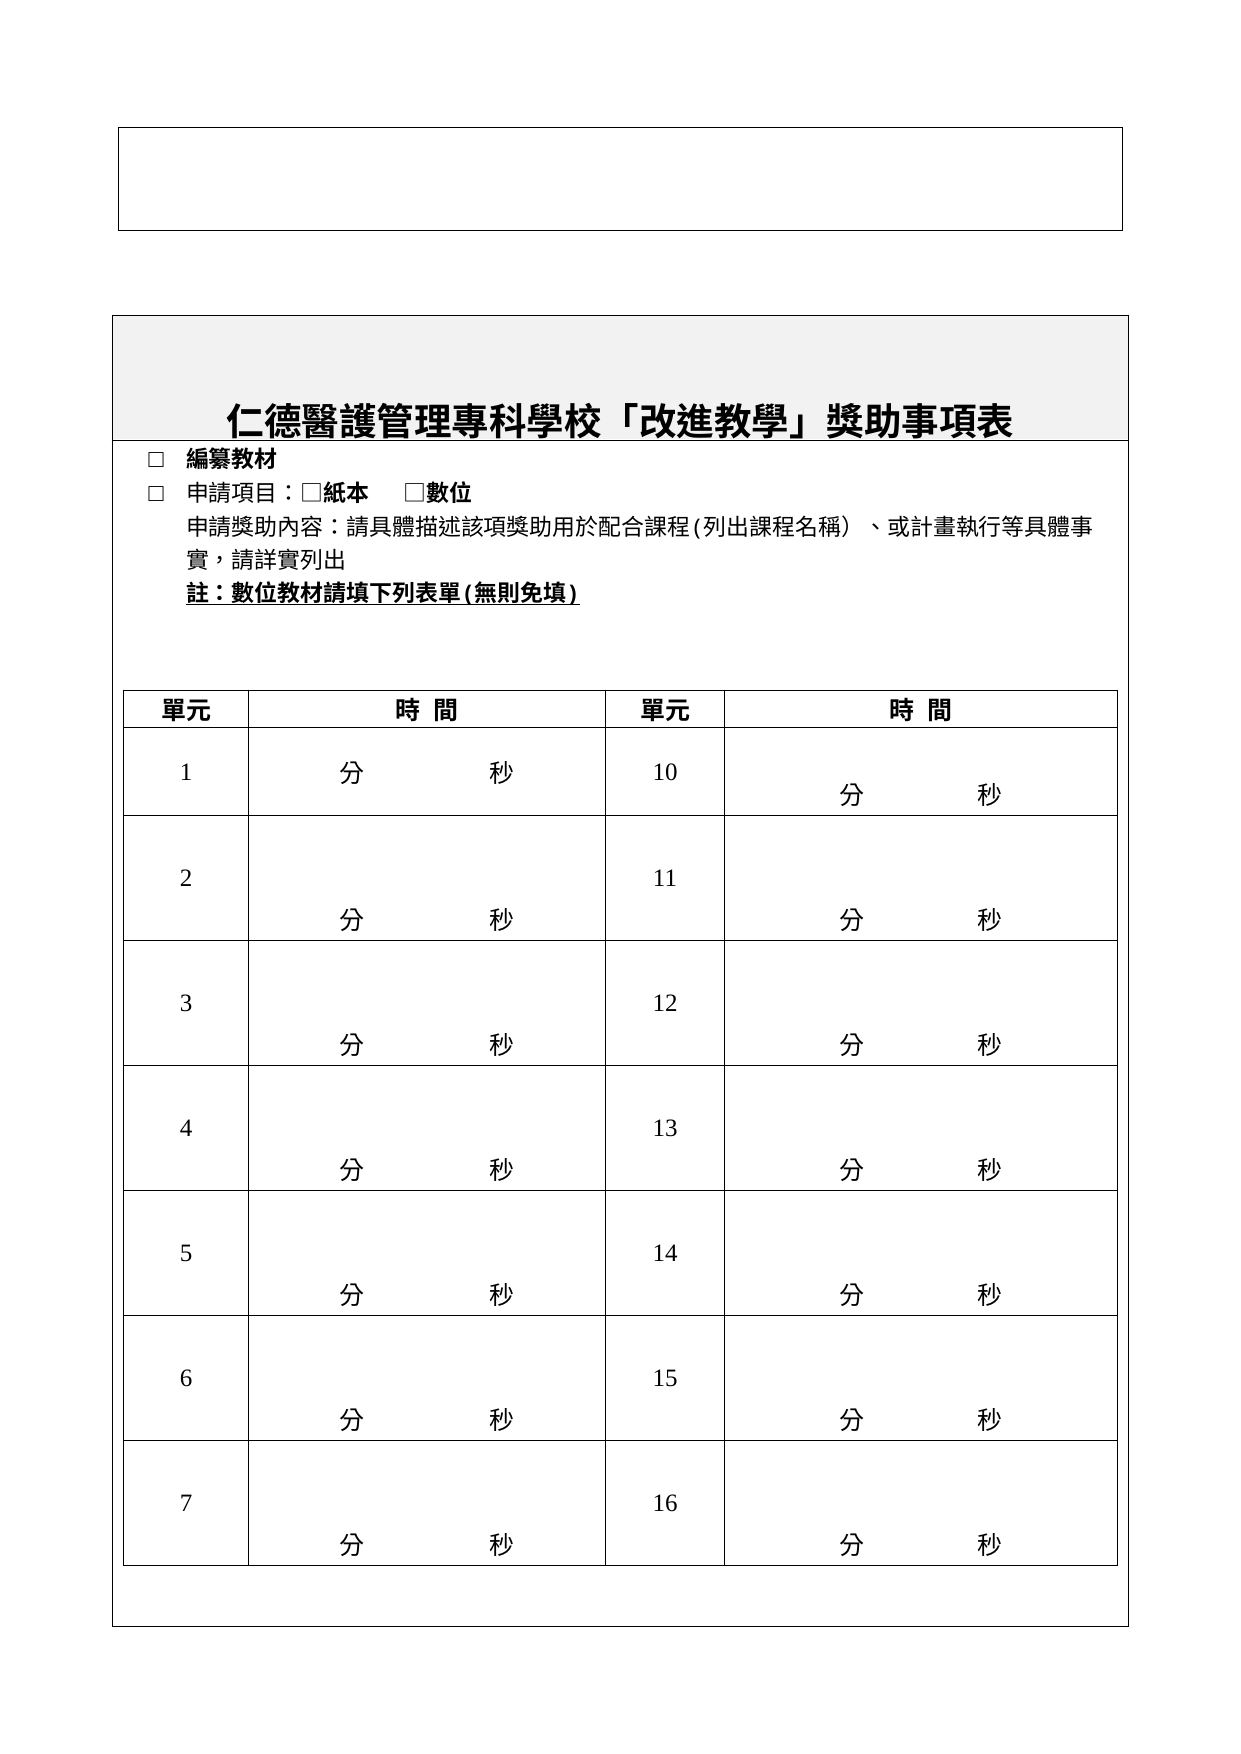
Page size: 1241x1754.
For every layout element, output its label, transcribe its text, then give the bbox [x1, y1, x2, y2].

table_header 時 間 [725, 691, 1117, 727]
table_cell 分 秒 [725, 1441, 1117, 1564]
table_cell 2 [124, 816, 248, 939]
table_cell 10 [606, 728, 724, 814]
table_cell 分 秒 [725, 1066, 1117, 1189]
table_cell 7 [124, 1441, 248, 1564]
table_cell 1 [124, 728, 248, 814]
table_cell 11 [606, 816, 724, 939]
table_cell 15 [606, 1316, 724, 1439]
table_cell [119, 128, 1122, 230]
table_header 仁德醫護管理專科學校「改進教學」獎助事項表 [113, 316, 1128, 439]
table_cell 分 秒 [249, 1316, 605, 1439]
table_cell 分 秒 [725, 1191, 1117, 1314]
table_cell 分 秒 [249, 1066, 605, 1189]
table_cell 分 秒 [725, 816, 1117, 939]
table_cell 編纂教材 申請項目：□紙本 □數位 申請獎助內容：請具體描述該項獎助用於配合課程(列出課程名稱）、或計畫執行等具體事實，請詳實列出 註：數位教材請填下列表單(無則免填) 製作教具 申請獎助內容：請具體描述該項獎助用於配合課程(列出課程名稱）、或計畫執行等具體事實，請詳實列出 教學活動教案設計（請具體描述，並依格式填寫） 申請獎助內容：請具體描述該項獎助用於配合課程(列出課程名稱）、或計畫執行等具體事實，請詳實列出 獎勵優良教師（請具體描述） 申請獎助內容：請具體描述該項獎助用於配合課程(列出課程名稱）、或計畫執行等具體事實，請詳實列出 遠距教學課程 申請獎助內容：請具體描述該項獎助用於配合課程(列出課程名稱）、或計畫執行等具體事實，須依據遠距教學評鑑檢附完整資料，請詳實列出 獎勵教師參加競賽、指導學生參加競賽或輔導學生取得各類證照、通過專門職業及技術人員高等考試醫事人員考試等 申請項目：□獎勵教師參加競賽 □獎勵教師指導學生參加競賽 □獎勵教師輔導學生取得各類證照 □獎勵教師指導學生通過專門職業及技術人員高等考試醫事人員考試等 申請獎助內容：請具體描述參與競賽名稱、及獲獎等級之相關具體事實 教師考取證照 實施補救教學 申請獎助內容：請具體描述該項獎助用於配合課程(列出課程名稱）、或計畫執行等具體事實，請詳實列出 其他改進教學有具體成果 申請獎助內容：請具體描述該項獎助用於配合課程(列出課程名稱）、或計畫執行等具體事實，請詳實列出 [113, 441, 1128, 1626]
table_cell 分 秒 [249, 941, 605, 1064]
table_cell 分 秒 [725, 941, 1117, 1064]
table_cell 3 [124, 941, 248, 1064]
table_header 時 間 [249, 691, 605, 727]
table_header 單元 [124, 691, 248, 727]
table_cell 14 [606, 1191, 724, 1314]
table_header 單元 [606, 691, 724, 727]
table_cell 分 秒 [249, 816, 605, 939]
table_cell 分 秒 [249, 1441, 605, 1564]
table_cell 12 [606, 941, 724, 1064]
table_cell 分 秒 [249, 728, 605, 814]
table_cell 分 秒 [725, 728, 1117, 814]
table_cell 分 秒 [249, 1191, 605, 1314]
table_cell 13 [606, 1066, 724, 1189]
table_cell 16 [606, 1441, 724, 1564]
table_cell 分 秒 [725, 1316, 1117, 1439]
table_cell 6 [124, 1316, 248, 1439]
table_cell 5 [124, 1191, 248, 1314]
table_cell 4 [124, 1066, 248, 1189]
